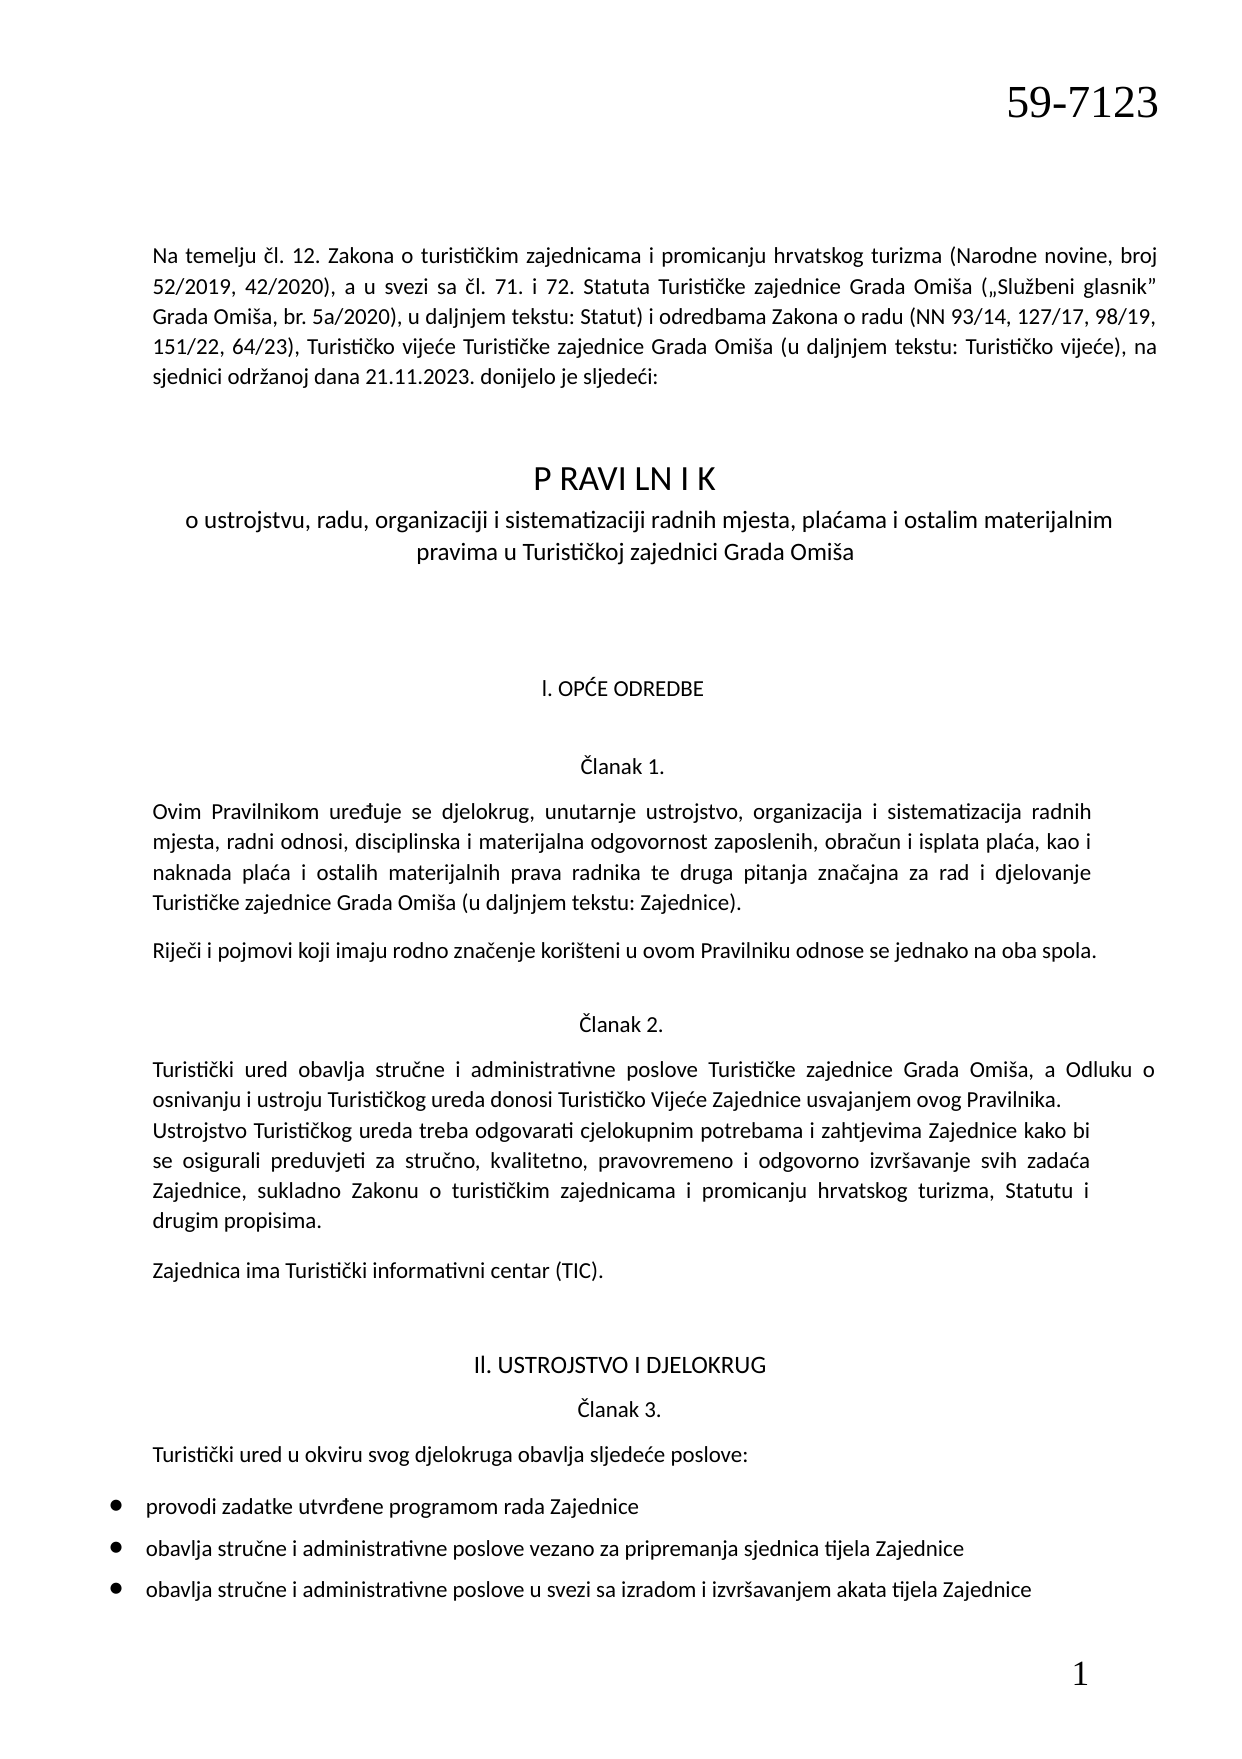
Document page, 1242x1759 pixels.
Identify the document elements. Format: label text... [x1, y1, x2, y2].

text Ustrojstvo Turističkog ureda treba odgovarati cjelokupnim potrebama i zahtjevima Zajednice kako bi se osigurali preduvjeti za stručno, kvalitetno, pravovremeno i odgovorno izvršavanje svih zadaća Zajednice, sukladno Zakonu o turističkim zajednicama i promicanju hrvatskog turizma, Statutu i drugim propisima. [152, 1116, 1091, 1234]
text 59-7123 [146, 75, 1159, 128]
text Riječi i pojmovi koji imaju rodno značenje korišteni u ovom Pravilniku odnose se jednako na oba spola. [152, 936, 1157, 964]
text Turistički ured u okviru svog djelokruga obavlja sljedeće poslove: [152, 1440, 1157, 1468]
list provodi zadatke utvrđene programom rada Zajednice [108, 1484, 1157, 1523]
text Turistički ured obavlja stručne i administrativne poslove Turističke zajednice Grada Omiša, a Odluku o osnivanju i ustroju Turističkog ureda donosi Turističko Vijeće Zajednice usvajanjem ovog Pravilnika. [152, 1055, 1157, 1113]
text Il. USTROJSTVO I DJELOKRUG [165, 1350, 1075, 1380]
text l. OPĆE ODREDBE [161, 674, 1085, 702]
text Članak 1. [161, 752, 1084, 781]
list obavlja stručne i administrativne poslove u svezi sa izradom i izvršavanjem akata tijela Zajednice [108, 1568, 1157, 1606]
text Zajednica ima Turistički informativni centar (TIC). [152, 1256, 1157, 1284]
text Na temelju čl. 12. Zakona o turističkim zajednicama i promicanju hrvatskog turizma (Narodne novine, broj 52/2019, 42/2020), a u svezi sa čl. 71. i 72. Statuta Turističke zajednice Grada Omiša („Službeni glasnik” Grada Omiša, br. 5a/2020), u daljnjem tekstu: Statut) i odredbama Zakona o radu (NN 93/14, 127/17, 98/19, 151/22, 64/23), Turističko vijeće Turističke zajednice Grada Omiša (u daljnjem tekstu: Turističko vijeće), na sjednici održanoj dana 21.11.2023. donijelo je sljedeći: [152, 242, 1159, 391]
text Ovim Pravilnikom uređuje se djelokrug, unutarnje ustrojstvo, organizacija i sistematizacija radnih mjesta, radni odnosi, disciplinska i materijalna odgovornost zaposlenih, obračun i isplata plaća, kao i naknada plaća i ostalih materijalnih prava radnika te druga pitanja značajna za rad i djelovanje Turističke zajednice Grada Omiša (u daljnjem tekstu: Zajednice). [152, 797, 1093, 916]
subtitle P RAVI LN I K [146, 456, 1103, 499]
text Članak 2. [161, 1010, 1082, 1038]
text Članak 3. [161, 1395, 1078, 1423]
text o ustrojstvu, radu, organizaciji i sistematizaciji radnih mjesta, plaćama i ostalim materijalnim pravima u Turističkoj zajednici Grada Omiša [185, 504, 1137, 567]
list obavlja stručne i administrativne poslove vezano za pripremanja sjednica tijela Zajednice [108, 1526, 1157, 1564]
